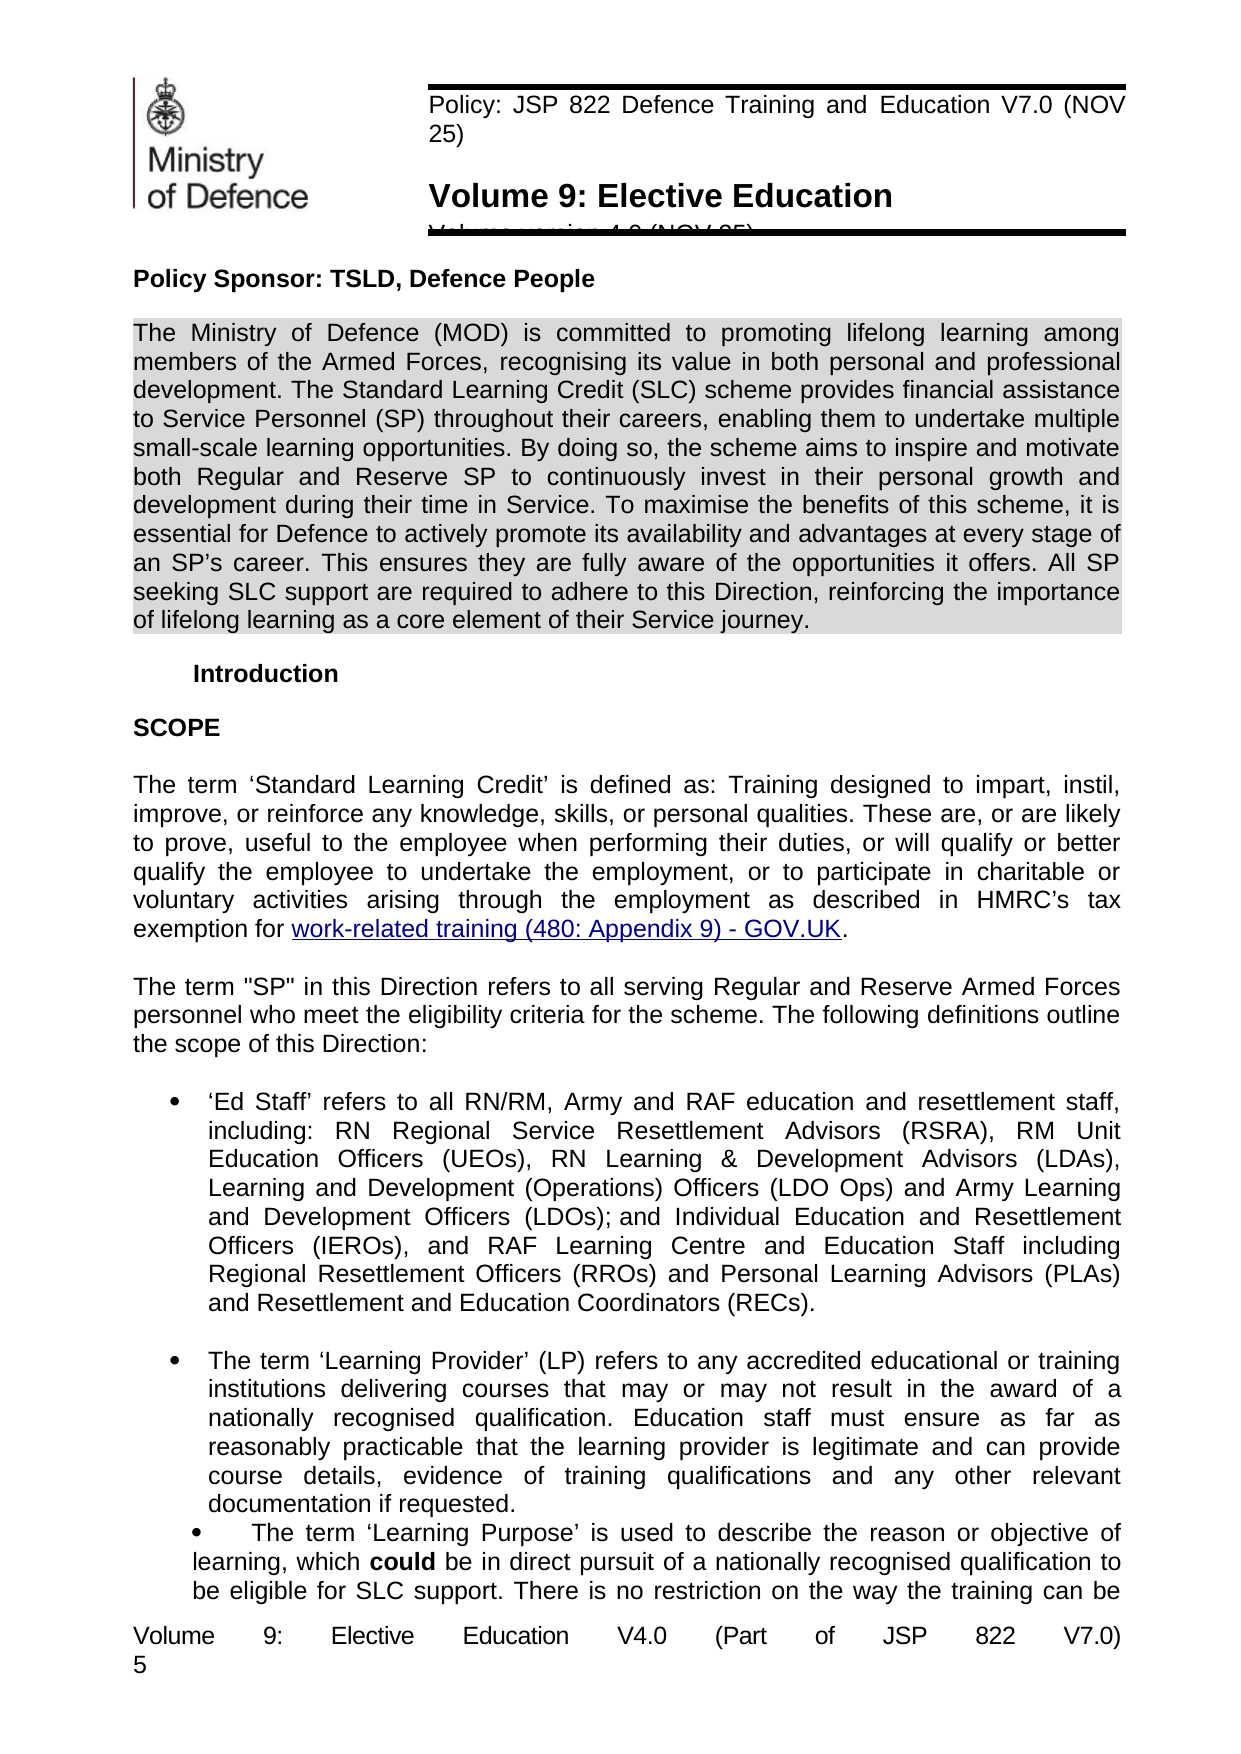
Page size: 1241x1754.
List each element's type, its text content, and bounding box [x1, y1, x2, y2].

text SCOPE [133, 713, 1122, 742]
list The term ‘Learning Purpose’ is used to describe the reason or objective of learning, which could be in direct pursuit of a nationally recognised qualification to be eligible for SLC support. There is no restriction on the way the training can be [192, 1518, 1122, 1604]
list ‘Ed Staff’ refers to all RN/RM, Army and RAF education and resettlement staff, including: RN Regional Service Resettlement Advisors (RSRA), RM Unit Education Officers (UEOs), RN Learning & Development Advisors (LDAs), Learning and Development (Operations) Officers (LDO Ops) and Army Learning and Development Officers (LDOs); and Individual Education and Resettlement Officers (IEROs), and RAF Learning Centre and Education Staff including Regional Resettlement Officers (RROs) and Personal Learning Advisors (PLAs) and Resettlement and Education Coordinators (RECs). [170, 1087, 1122, 1317]
subtitle Introduction [193, 659, 1122, 688]
list The term ‘Learning Provider’ (LP) refers to any accredited educational or training institutions delivering courses that may or may not result in the award of a nationally recognised qualification. Education staff must ensure as far as reasonably practicable that the learning provider is legitimate and can provide course details, evidence of training qualifications and any other relevant documentation if requested. [170, 1346, 1122, 1518]
subtitle The term "SP" in this Direction refers to all serving Regular and Reserve Armed Forces personnel who meet the eligibility criteria for the scheme. The following definitions outline the scope of this Direction: [133, 972, 1122, 1058]
text The Ministry of Defence (MOD) is committed to promoting lifelong learning among members of the Armed Forces, recognising its value in both personal and professional development. The Standard Learning Credit (SLC) scheme provides financial assistance to Service Personnel (SP) throughout their careers, enabling them to undertake multiple small-scale learning opportunities. By doing so, the scheme aims to inspire and motivate both Regular and Reserve SP to continuously invest in their personal growth and development during their time in Service. To maximise the benefits of this scheme, it is essential for Defence to actively promote its availability and advantages at every stage of an SP’s career. This ensures they are fully aware of the opportunities it offers. All SP seeking SLC support are required to adhere to this Direction, reinforcing the importance of lifelong learning as a core element of their Service journey. [133, 318, 1122, 634]
subtitle The term ‘Standard Learning Credit’ is defined as: Training designed to impart, instil, improve, or reinforce any knowledge, skills, or personal qualities. These are, or are likely to prove, useful to the employee when performing their duties, or will qualify or better qualify the employee to undertake the employment, or to participate in charitable or voluntary activities arising through the employment as described in HMRC’s tax exemption for work-related training (480: Appendix 9) - GOV.UK. [133, 771, 1122, 943]
text Policy Sponsor: TSLD, Defence People [133, 264, 1122, 293]
